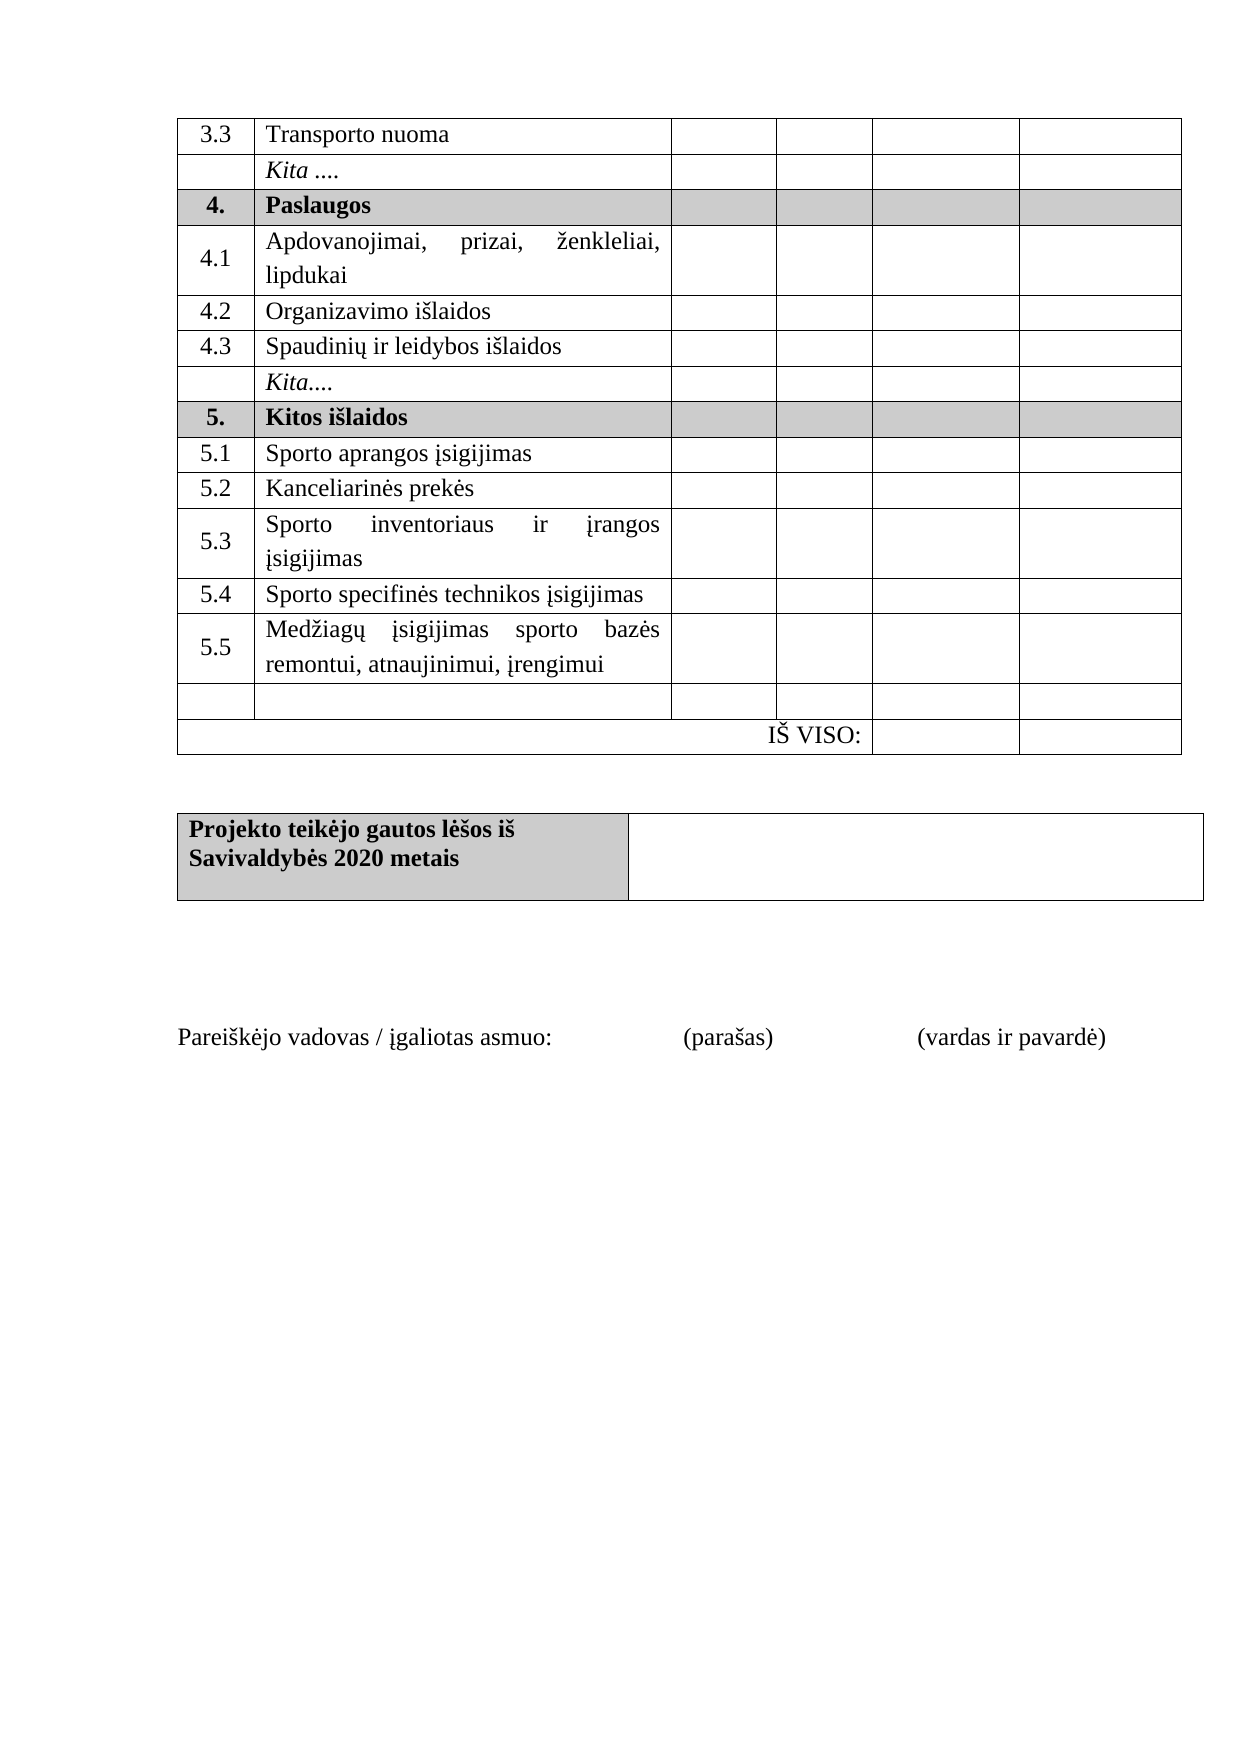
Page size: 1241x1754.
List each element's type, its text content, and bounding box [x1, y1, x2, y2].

table_cell [1020, 720, 1181, 754]
table_cell [672, 296, 776, 330]
table_cell 5.4 [178, 579, 254, 613]
table_cell [672, 473, 776, 508]
table_cell 4. [178, 190, 254, 225]
table_cell [1020, 119, 1181, 154]
table_cell [1020, 579, 1181, 613]
table_cell [873, 402, 1019, 437]
table_cell Sporto aprangos įsigijimas [255, 438, 671, 472]
table_cell [777, 402, 872, 437]
table_cell Organizavimo išlaidos [255, 296, 671, 330]
table_cell 5.3 [178, 509, 254, 578]
table_cell [873, 614, 1019, 683]
table_cell [255, 684, 671, 719]
table_cell [777, 296, 872, 330]
table_cell 4.2 [178, 296, 254, 330]
table_cell [672, 331, 776, 366]
table_cell [672, 509, 776, 578]
table_cell [672, 367, 776, 401]
table_cell [777, 684, 872, 719]
table_cell Kita .... [255, 155, 671, 189]
table_cell [777, 509, 872, 578]
table_cell [873, 579, 1019, 613]
table_cell [777, 190, 872, 225]
table_cell Medžiagų įsigijimas sporto bazės remontui, atnaujinimui, įrengimui [255, 614, 671, 683]
table_cell [777, 155, 872, 189]
table_cell [873, 509, 1019, 578]
table_cell [1020, 367, 1181, 401]
table_cell [672, 155, 776, 189]
table_cell Spaudinių ir leidybos išlaidos [255, 331, 671, 366]
table_cell [178, 684, 254, 719]
table_cell [873, 684, 1019, 719]
table_cell 4.3 [178, 331, 254, 366]
table_cell [1020, 509, 1181, 578]
table_cell [873, 155, 1019, 189]
table_cell 3.3 [178, 119, 254, 154]
table_cell [1020, 402, 1181, 437]
table_cell [777, 438, 872, 472]
table_cell [672, 119, 776, 154]
table_cell [777, 579, 872, 613]
table_cell [873, 190, 1019, 225]
table_cell [1020, 296, 1181, 330]
table_cell [873, 720, 1019, 754]
table_cell 4.1 [178, 226, 254, 295]
table_cell [1020, 438, 1181, 472]
table_cell 5.1 [178, 438, 254, 472]
table_cell [777, 473, 872, 508]
table_cell [672, 190, 776, 225]
table_cell 5. [178, 402, 254, 437]
table_cell [672, 402, 776, 437]
table_cell Kanceliarinės prekės [255, 473, 671, 508]
table_cell [873, 367, 1019, 401]
table_cell [873, 226, 1019, 295]
table_cell [777, 331, 872, 366]
table_cell [873, 331, 1019, 366]
table_cell [672, 579, 776, 613]
table_cell Transporto nuoma [255, 119, 671, 154]
table_cell 5.2 [178, 473, 254, 508]
table_cell [873, 473, 1019, 508]
table_cell [178, 367, 254, 401]
table_header Projekto teikėjo gautos lėšos iš Savivaldybės 2020 metais [178, 814, 628, 900]
table_cell Paslaugos [255, 190, 671, 225]
table_cell [1020, 331, 1181, 366]
table_cell [1020, 473, 1181, 508]
table_cell Sporto inventoriaus ir įrangos įsigijimas [255, 509, 671, 578]
table_cell [777, 614, 872, 683]
table_cell [1020, 614, 1181, 683]
table_cell Apdovanojimai, prizai, ženkleliai, lipdukai [255, 226, 671, 295]
table_cell [1020, 226, 1181, 295]
table_cell [777, 367, 872, 401]
table_cell [777, 226, 872, 295]
table_cell [873, 296, 1019, 330]
table_cell [672, 226, 776, 295]
table_cell [1020, 155, 1181, 189]
table_cell [672, 614, 776, 683]
table_cell [178, 155, 254, 189]
table_cell IŠ VISO: [178, 720, 872, 754]
table_cell 5.5 [178, 614, 254, 683]
table_cell [873, 438, 1019, 472]
table_cell Kita.... [255, 367, 671, 401]
table_cell Kitos išlaidos [255, 402, 671, 437]
table_cell [672, 684, 776, 719]
table_cell [672, 438, 776, 472]
table_cell [777, 119, 872, 154]
table_cell [873, 119, 1019, 154]
table_cell [1020, 684, 1181, 719]
table_header [629, 814, 1203, 900]
table_cell [1020, 190, 1181, 225]
table_cell Sporto specifinės technikos įsigijimas [255, 579, 671, 613]
text Pareiškėjo vadovas / įgaliotas asmuo: (parašas) (vardas ir pavardė) [177, 1022, 1181, 1051]
